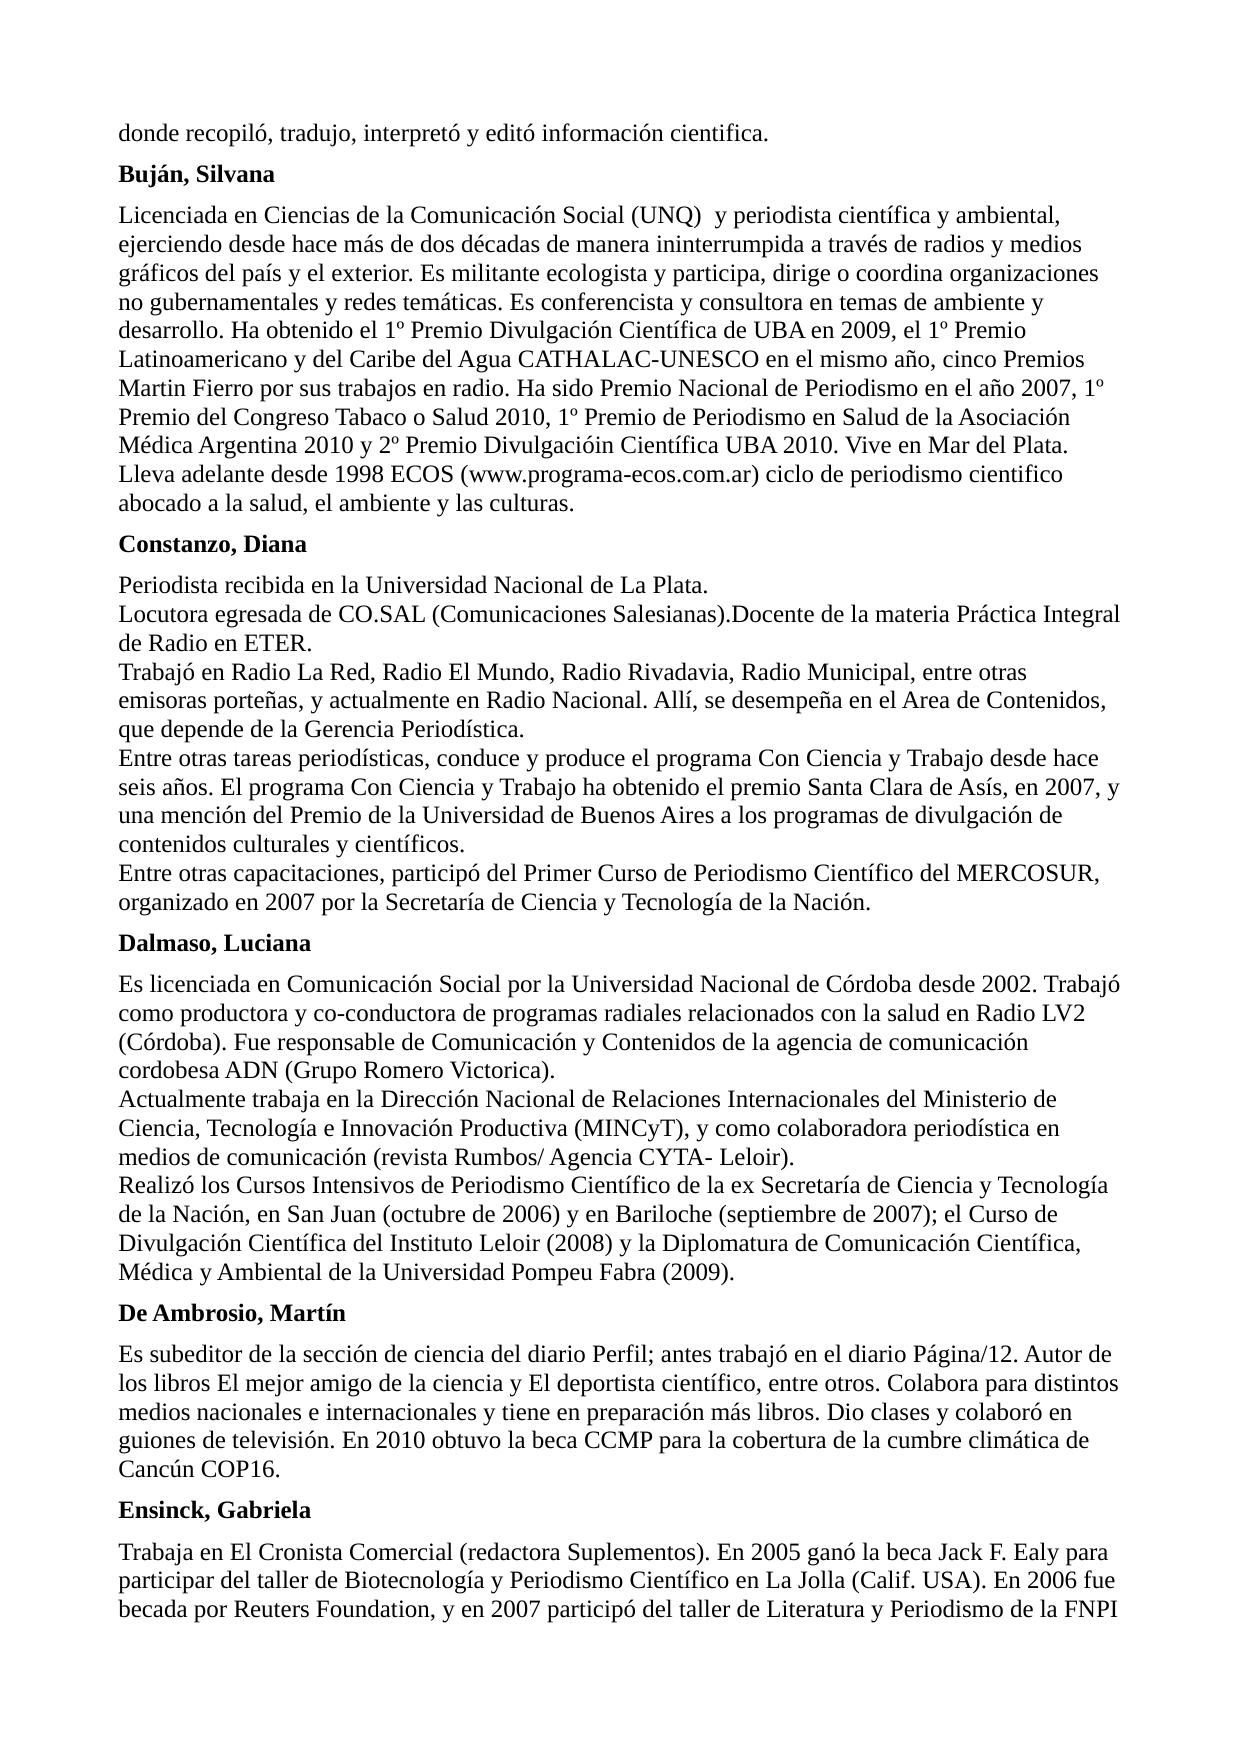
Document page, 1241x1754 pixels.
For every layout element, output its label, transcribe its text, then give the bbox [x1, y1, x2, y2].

text De Ambrosio, Martín [118, 1298, 1122, 1327]
text Es licenciada en Comunicación Social por la Universidad Nacional de Córdoba desde 2002. Trabajó como productora y co-conductora de programas radiales relacionados con la salud en Radio LV2 (Córdoba). Fue responsable de Comunicación y Contenidos de la agencia de comunicación cordobesa ADN (Grupo Romero Victorica). Actualmente trabaja en la Dirección Nacional de Relaciones Internacionales del Ministerio de Ciencia, Tecnología e Innovación Productiva (MINCyT), y como colaboradora periodística en medios de comunicación (revista Rumbos/ Agencia CYTA- Leloir). Realizó los Cursos Intensivos de Periodismo Científico de la ex Secretaría de Ciencia y Tecnología de la Nación, en San Juan (octubre de 2006) y en Bariloche (septiembre de 2007); el Curso de Divulgación Científica del Instituto Leloir (2008) y la Diplomatura de Comunicación Científica, Médica y Ambiental de la Universidad Pompeu Fabra (2009). [118, 969, 1122, 1286]
text Ensinck, Gabriela [118, 1496, 1122, 1524]
text Buján, Silvana [118, 159, 1122, 188]
text Periodista recibida en la Universidad Nacional de La Plata. Locutora egresada de CO.SAL (Comunicaciones Salesianas).Docente de la materia Práctica Integral de Radio en ETER. Trabajó en Radio La Red, Radio El Mundo, Radio Rivadavia, Radio Municipal, entre otras emisoras porteñas, y actualmente en Radio Nacional. Allí, se desempeña en el Area de Contenidos, que depende de la Gerencia Periodística. Entre otras tareas periodísticas, conduce y produce el programa Con Ciencia y Trabajo desde hace seis años. El programa Con Ciencia y Trabajo ha obtenido el premio Santa Clara de Asís, en 2007, y una mención del Premio de la Universidad de Buenos Aires a los programas de divulgación de contenidos culturales y científicos. Entre otras capacitaciones, participó del Primer Curso de Periodismo Científico del MERCOSUR, organizado en 2007 por la Secretaría de Ciencia y Tecnología de la Nación. [118, 571, 1122, 916]
text Trabaja en El Cronista Comercial (redactora Suplementos). En 2005 ganó la beca Jack F. Ealy para participar del taller de Biotecnología y Periodismo Científico en La Jolla (Calif. USA). En 2006 fue becada por Reuters Foundation, y en 2007 participó del taller de Literatura y Periodismo de la FNPI [118, 1537, 1122, 1623]
text Dalmaso, Luciana [118, 928, 1122, 957]
text Constanzo, Diana [118, 529, 1122, 558]
text Es subeditor de la sección de ciencia del diario Perfil; antes trabajó en el diario Página/12. Autor de los libros El mejor amigo de la ciencia y El deportista científico, entre otros. Colabora para distintos medios nacionales e internacionales y tiene en preparación más libros. Dio clases y colaboró en guiones de televisión. En 2010 obtuvo la beca CCMP para la cobertura de la cumbre climática de Cancún COP16. [118, 1339, 1122, 1483]
text donde recopiló, tradujo, interpretó y editó información cientifica. [118, 118, 1122, 147]
text Licenciada en Ciencias de la Comunicación Social (UNQ) y periodista científica y ambiental, ejerciendo desde hace más de dos décadas de manera ininterrumpida a través de radios y medios gráficos del país y el exterior. Es militante ecologista y participa, dirige o coordina organizaciones no gubernamentales y redes temáticas. Es conferencista y consultora en temas de ambiente y desarrollo. Ha obtenido el 1º Premio Divulgación Científica de UBA en 2009, el 1º Premio Latinoamericano y del Caribe del Agua CATHALAC-UNESCO en el mismo año, cinco Premios Martin Fierro por sus trabajos en radio. Ha sido Premio Nacional de Periodismo en el año 2007, 1º Premio del Congreso Tabaco o Salud 2010, 1º Premio de Periodismo en Salud de la Asociación Médica Argentina 2010 y 2º Premio Divulgacióin Científica UBA 2010. Vive en Mar del Plata. Lleva adelante desde 1998 ECOS (www.programa-ecos.com.ar) ciclo de periodismo cientifico abocado a la salud, el ambiente y las culturas. [118, 201, 1122, 517]
